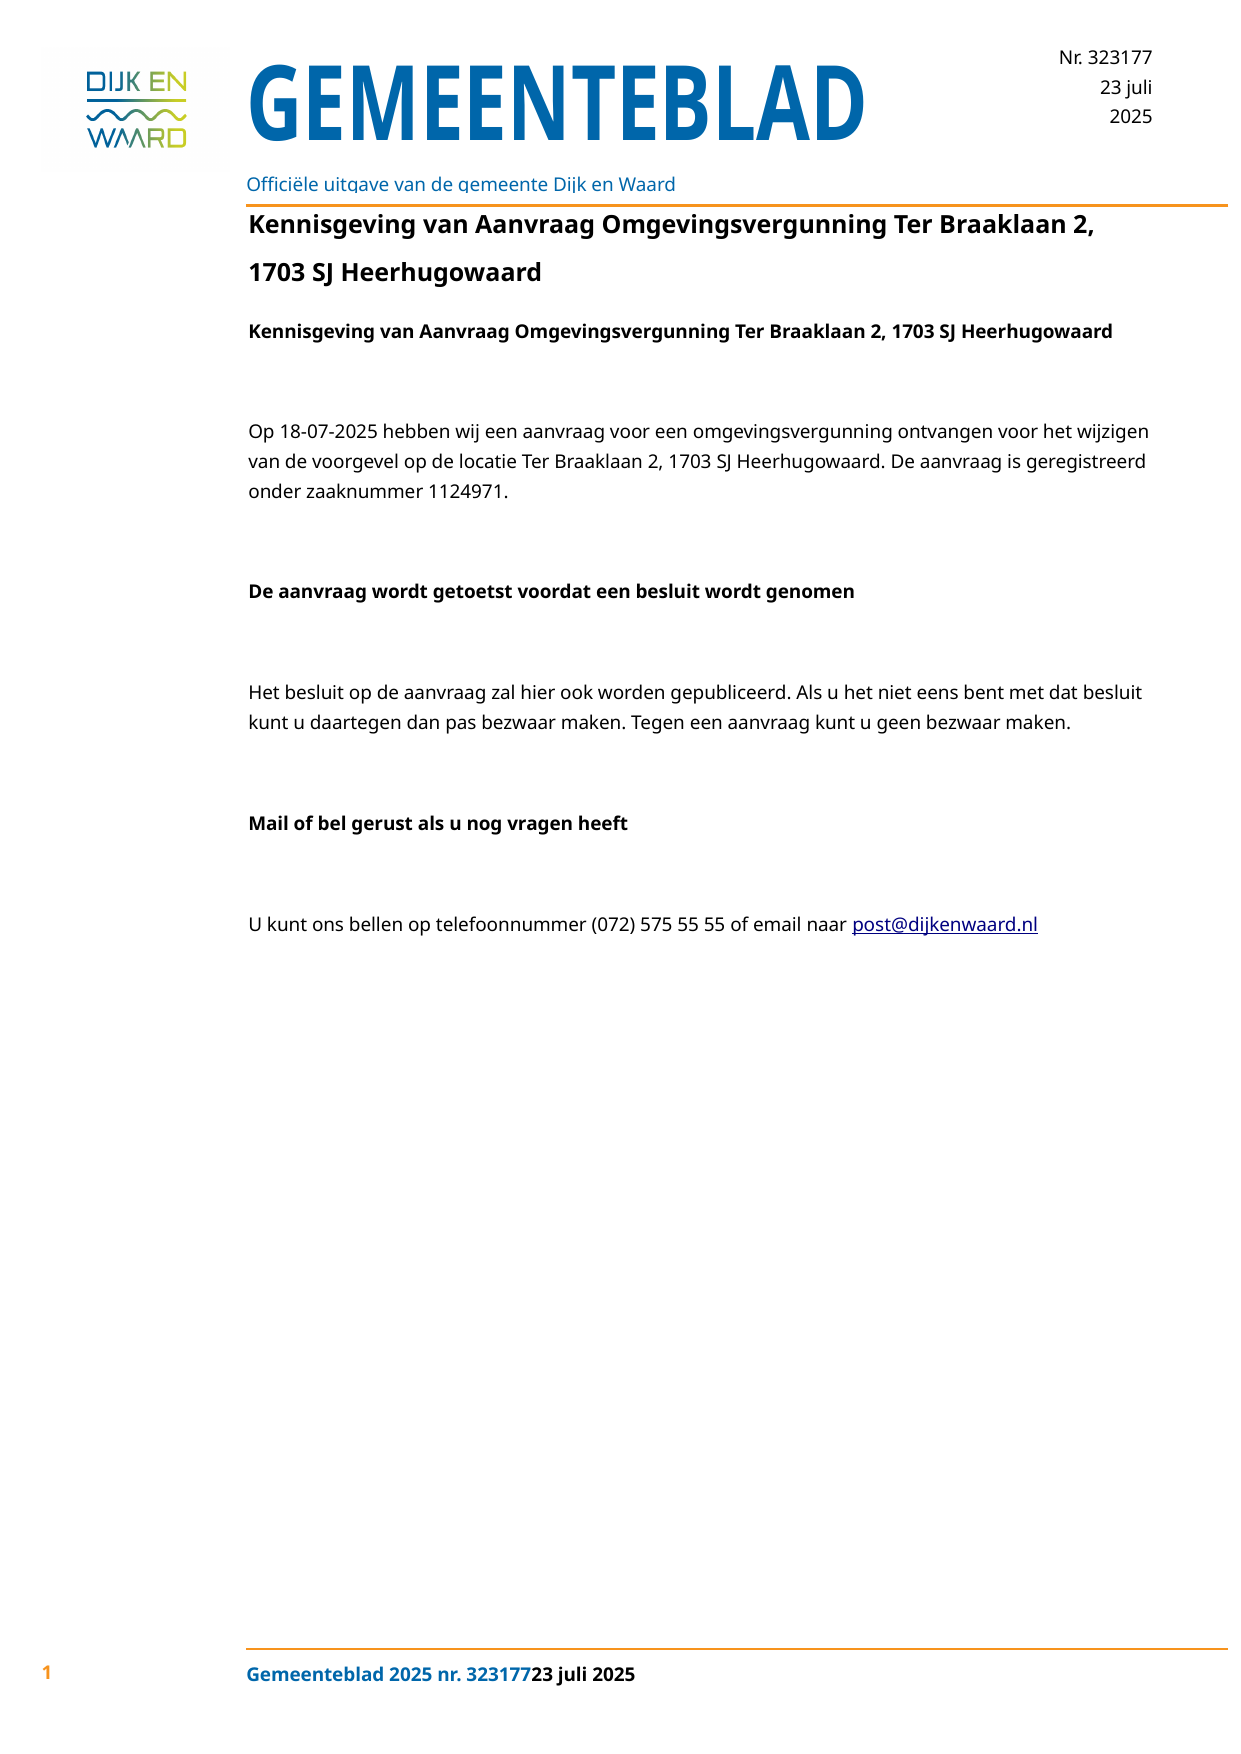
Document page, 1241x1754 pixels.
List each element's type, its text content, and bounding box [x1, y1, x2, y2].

text Op 18-07-2025 hebben wij een aanvraag voor een omgevingsvergunning ontvangen voor het wijzigen van de voorgevel op de locatie Ter Braaklaan 2, 1703 SJ Heerhugowaard. De aanvraag is geregistreerd onder zaaknummer 1124971. [248, 419, 1152, 504]
text U kunt ons bellen op telefoonnummer (072) 575 55 55 of email naar post@dijkenwaard.nl [248, 911, 1152, 937]
picture [41, 47, 231, 172]
text Mail of bel gerust als u nog vragen heeft [248, 810, 1152, 836]
text Kennisgeving van Aanvraag Omgevingsvergunning Ter Braaklaan 2, 1703 SJ Heerhugowaard [248, 207, 1152, 288]
text De aanvraag wordt getoetst voordat een besluit wordt genomen [248, 579, 1152, 604]
text Kennisgeving van Aanvraag Omgevingsvergunning Ter Braaklaan 2, 1703 SJ Heerhugowaard [248, 318, 1152, 344]
text Het besluit op de aanvraag zal hier ook worden gepubliceerd. Als u het niet eens bent met dat besluit kunt u daartegen dan pas bezwaar maken. Tegen een aanvraag kunt u geen bezwaar maken. [248, 679, 1152, 735]
